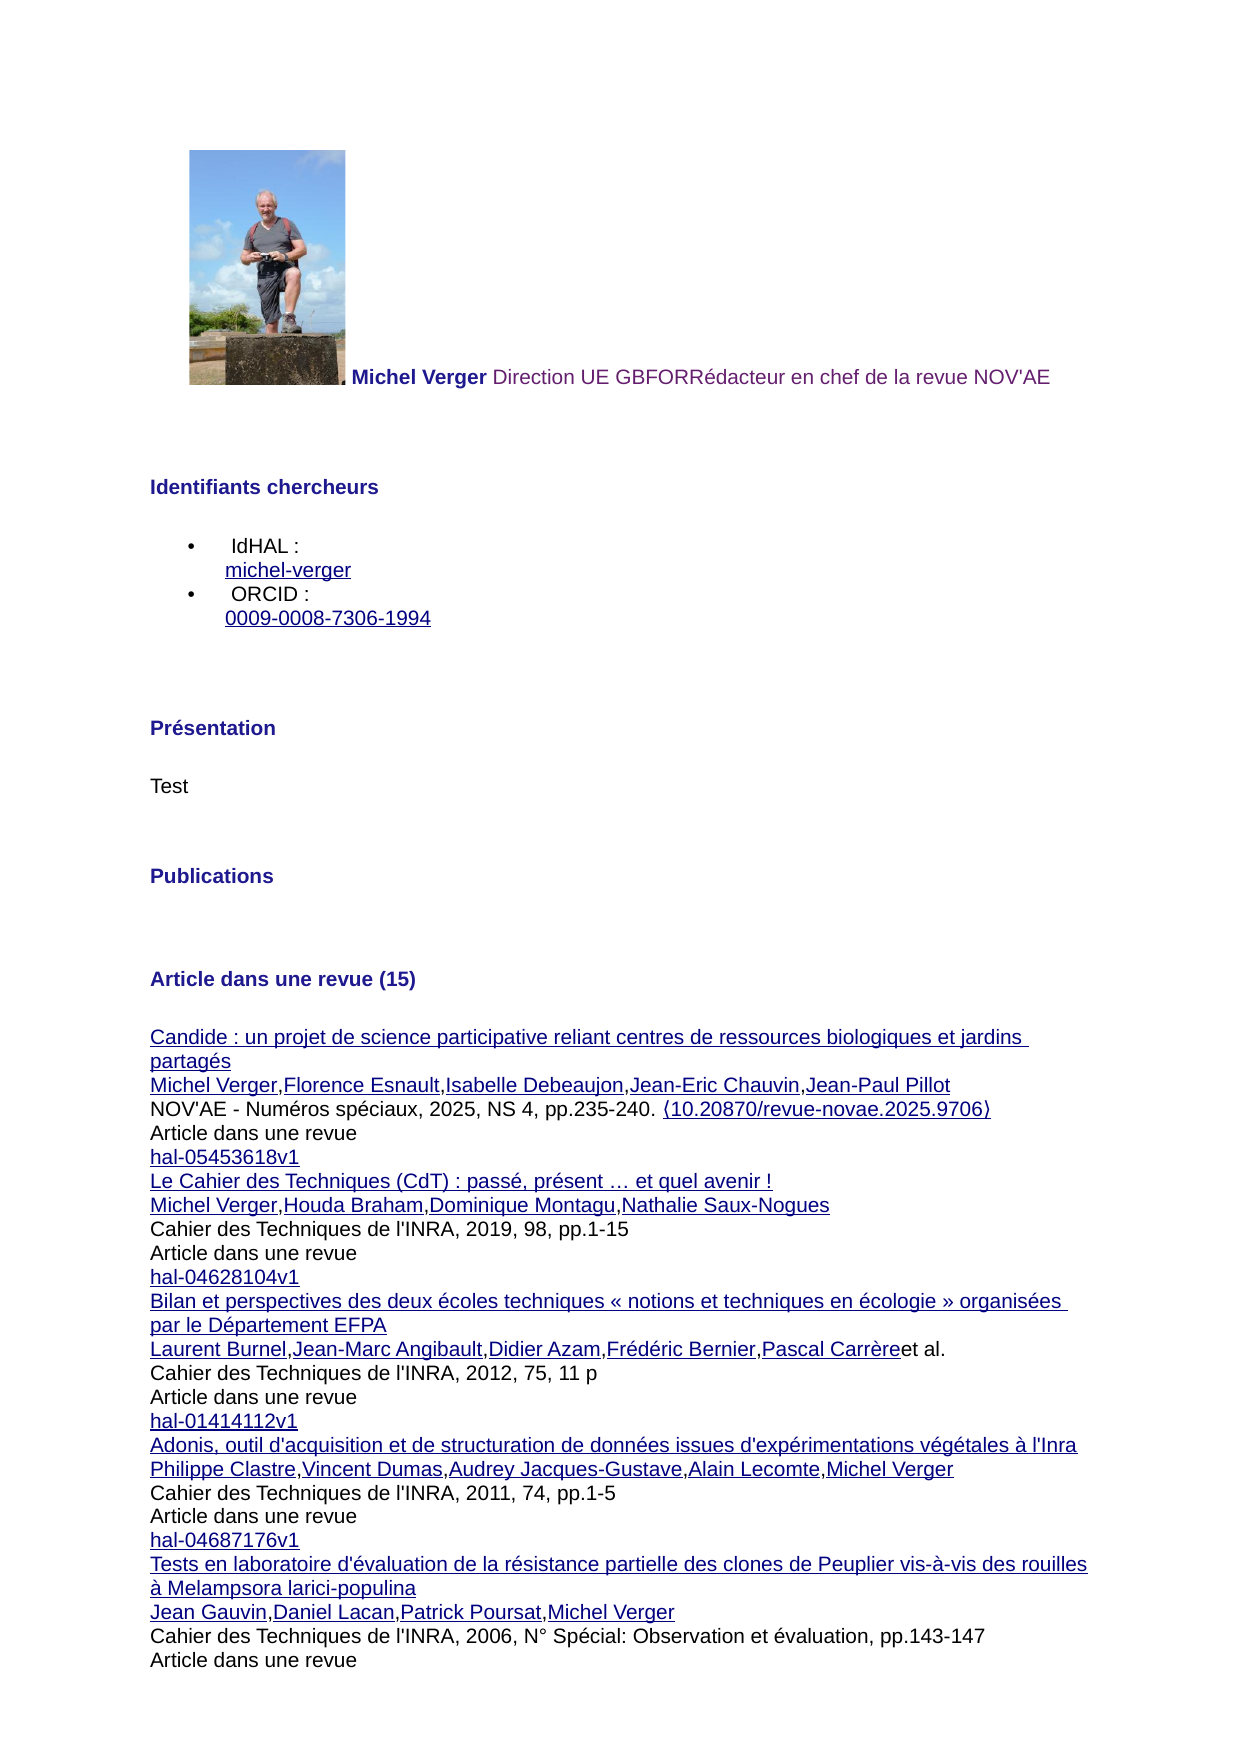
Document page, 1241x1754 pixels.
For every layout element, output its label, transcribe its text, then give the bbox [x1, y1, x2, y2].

table_cell Bilan et perspectives des deux écoles techniques « notions et techniques en écologie » organisées par le Département EFPA Laurent Burnel,Jean-Marc Angibault,Didier Azam,Frédéric Bernier,Pascal Carrèreet al. Cahier des Techniques de l'INRA, 2012, 75, 11 p Article dans une revue hal-01414112v1 [150, 1289, 1090, 1432]
subtitle Publications [150, 864, 1090, 888]
picture [189, 150, 346, 385]
list IdHAL : [187, 533, 1090, 557]
table_cell Adonis, outil d'acquisition et de structuration de données issues d'expérimentations végétales à l'Inra Philippe Clastre,Vincent Dumas,Audrey Jacques-Gustave,Alain Lecomte,Michel Verger Cahier des Techniques de l'INRA, 2011, 74, pp.1-5 Article dans une revue hal-04687176v1 [150, 1433, 1090, 1552]
subtitle Michel Verger Direction UE GBFORRédacteur en chef de la revue NOV'AE [150, 150, 1090, 389]
table_cell Le Cahier des Techniques (CdT) : passé, présent … et quel avenir ! Michel Verger,Houda Braham,Dominique Montagu,Nathalie Saux-Nogues Cahier des Techniques de l'INRA, 2019, 98, pp.1-15 Article dans une revue hal-04628104v1 [150, 1169, 1090, 1289]
text Test [150, 774, 1090, 798]
subtitle Article dans une revue (15) [150, 967, 1090, 991]
table_header Candide : un projet de science participative reliant centres de ressources biologiques et jardins partagés Michel Verger,Florence Esnault,Isabelle Debeaujon,Jean-Eric Chauvin,Jean-Paul Pillot NOV'AE - Numéros spéciaux, 2025, NS 4, pp.235-240. ⟨10.20870/revue-novae.2025.9706⟩ Article dans une revue hal-05453618v1 [150, 1025, 1090, 1169]
table_cell Tests en laboratoire d'évaluation de la résistance partielle des clones de Peuplier vis-à-vis des rouilles à Melampsora larici-populina Jean Gauvin,Daniel Lacan,Patrick Poursat,Michel Verger Cahier des Techniques de l'INRA, 2006, N° Spécial: Observation et évaluation, pp.143-147 Article dans une revue [150, 1552, 1090, 1672]
list michel-verger [187, 557, 1090, 581]
subtitle Identifiants chercheurs [150, 475, 1090, 499]
list 0009-0008-7306-1994 [187, 605, 1090, 629]
list ORCID : [187, 581, 1090, 605]
subtitle Présentation [150, 716, 1090, 740]
